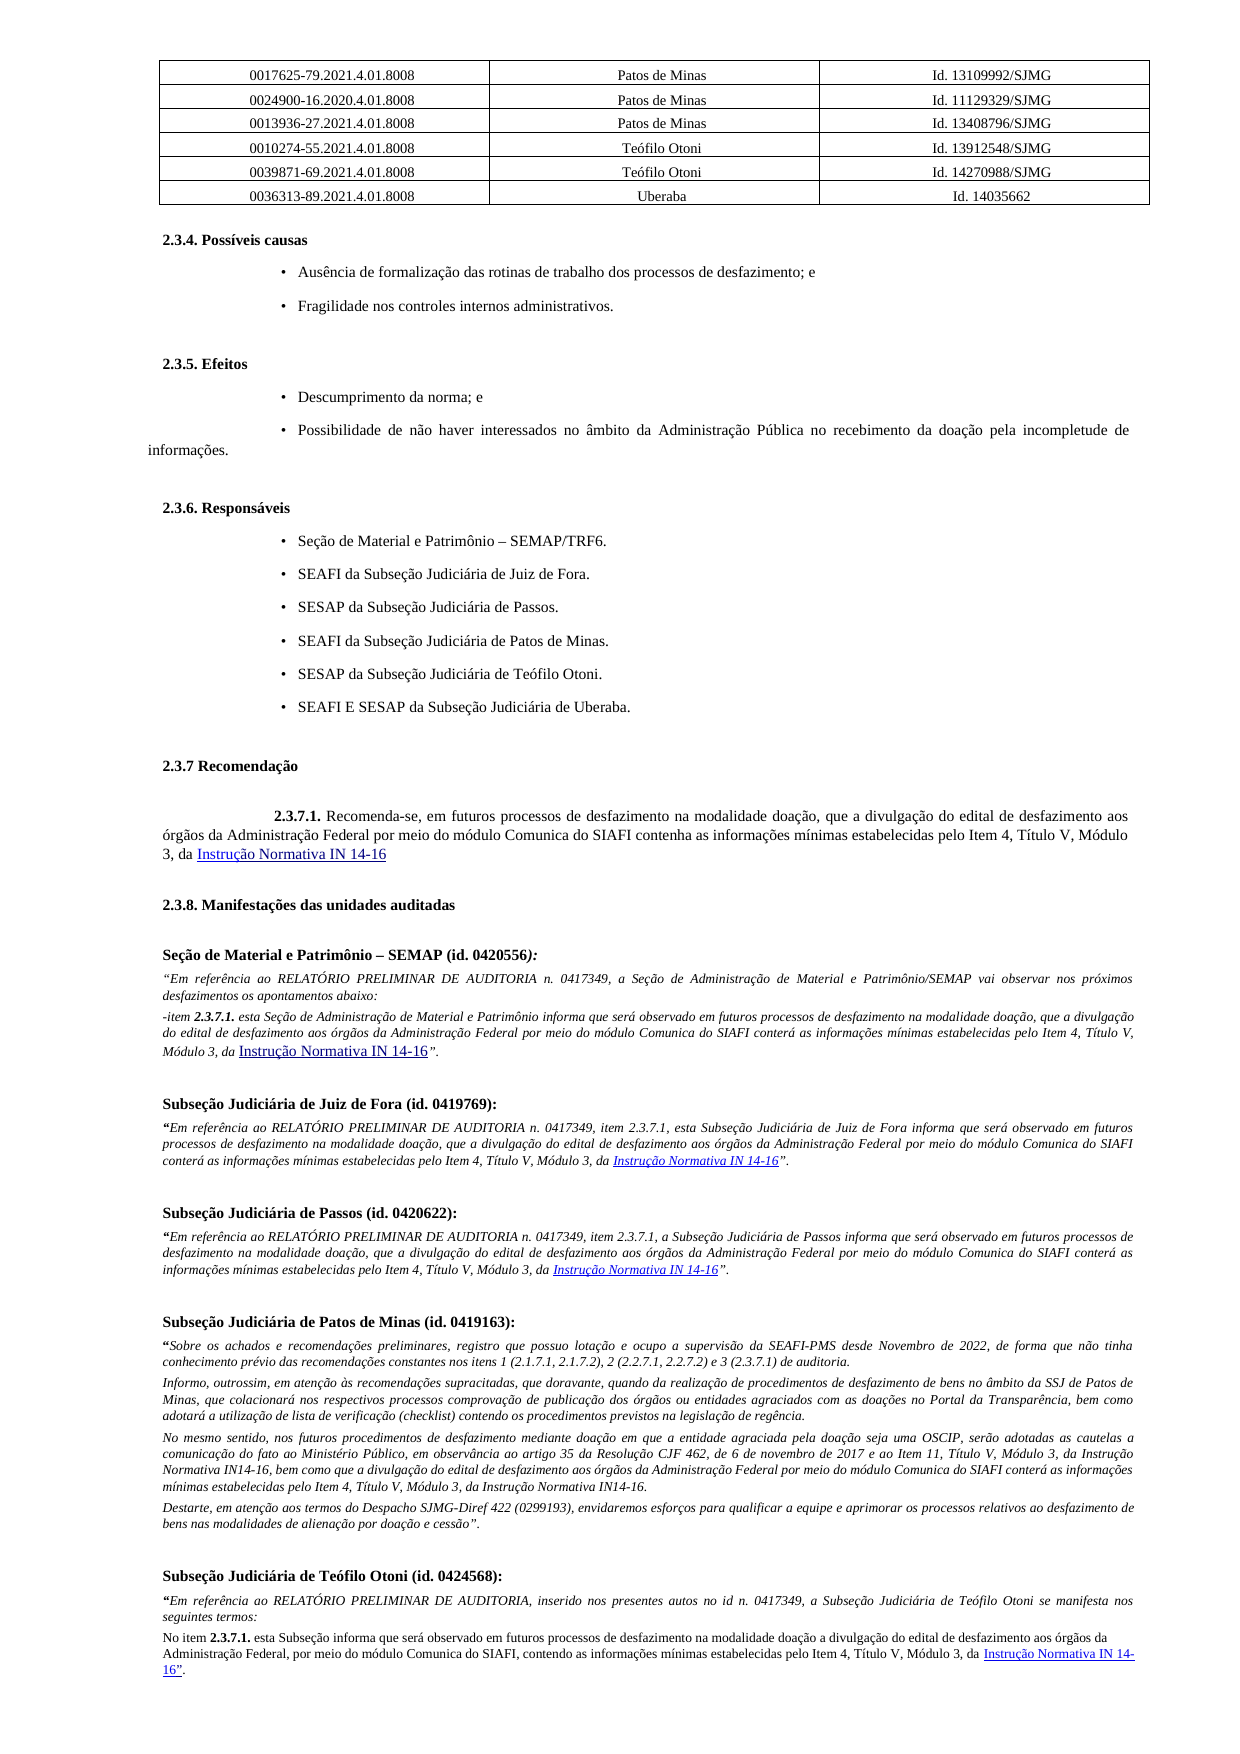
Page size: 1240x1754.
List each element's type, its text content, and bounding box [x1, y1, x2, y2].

table_cell 0024900-16.2020.4.01.8008 [160, 85, 489, 108]
table_cell Patos de Minas [490, 85, 819, 108]
table_cell 0013936-27.2021.4.01.8008 [160, 109, 489, 132]
text -item 2.3.7.1. esta Seção de Administração de Material e Patrimônio informa que será observado em futuros processos de desfazimento na modalidade doação, que a divulgação do edital de desfazimento aos órgãos da Administração Federal por meio do módulo Comunica do SIAFI conterá as informações mínimas estabelecidas pelo Item 4, Título V, Módulo 3, da Instrução Normativa IN 14-16”. [162, 1008, 1137, 1059]
list SEAFI E SESAP da Subseção Judiciária de Uberaba. [148, 698, 1131, 716]
table_cell Id. 14035662 [820, 181, 1149, 204]
text “Em referência ao RELATÓRIO PRELIMINAR DE AUDITORIA n. 0417349, item 2.3.7.1, esta Subseção Judiciária de Juiz de Fora informa que será observado em futuros processos de desfazimento na modalidade doação, que a divulgação do edital de desfazimento aos órgãos da Administração Federal por meio do módulo Comunica do SIAFI conterá as informações mínimas estabelecidas pelo Item 4, Título V, Módulo 3, da Instrução Normativa IN 14-16”. [162, 1120, 1137, 1168]
text “Sobre os achados e recomendações preliminares, registro que possuo lotação e ocupo a supervisão da SEAFI-PMS desde Novembro de 2022, de forma que não tinha conhecimento prévio das recomendações constantes nos itens 1 (2.1.7.1, 2.1.7.2), 2 (2.2.7.1, 2.2.7.2) e 3 (2.3.7.1) de auditoria. [162, 1337, 1137, 1369]
text 2.3.7.1. Recomenda-se, em futuros processos de desfazimento na modalidade doação, que a divulgação do edital de desfazimento aos órgãos da Administração Federal por meio do módulo Comunica do SIAFI contenha as informações mínimas estabelecidas pelo Item 4, Título V, Módulo 3, da Instrução Normativa IN 14-16 [162, 807, 1131, 863]
table_cell Id. 13109992/SJMG [820, 61, 1149, 84]
table_cell Patos de Minas [490, 61, 819, 84]
text Subseção Judiciária de Passos (id. 0420622): [162, 1204, 1137, 1222]
text “Em referência ao RELATÓRIO PRELIMINAR DE AUDITORIA n. 0417349, item 2.3.7.1, a Subseção Judiciária de Passos informa que será observado em futuros processos de desfazimento na modalidade doação, que a divulgação do edital de desfazimento aos órgãos da Administração Federal por meio do módulo Comunica do SIAFI conterá as informações mínimas estabelecidas pelo Item 4, Título V, Módulo 3, da Instrução Normativa IN 14-16”. [162, 1229, 1137, 1277]
text “Em referência ao RELATÓRIO PRELIMINAR DE AUDITORIA n. 0417349, a Seção de Administração de Material e Patrimônio/SEMAP vai observar nos próximos desfazimentos os apontamentos abaixo: [162, 971, 1137, 1003]
text Destarte, em atenção aos termos do Despacho SJMG-Diref 422 (0299193), envidaremos esforços para qualificar a equipe e aprimorar os processos relativos ao desfazimento de bens nas modalidades de alienação por doação e cessão”. [162, 1500, 1137, 1532]
subtitle 2.3.6. Responsáveis [162, 499, 1137, 517]
text “Em referência ao RELATÓRIO PRELIMINAR DE AUDITORIA, inserido nos presentes autos no id n. 0417349, a Subseção Judiciária de Teófilo Otoni se manifesta nos seguintes termos: [162, 1592, 1137, 1624]
table_cell Id. 11129329/SJMG [820, 85, 1149, 108]
table_cell 0010274-55.2021.4.01.8008 [160, 133, 489, 156]
list SEAFI da Subseção Judiciária de Patos de Minas. [148, 632, 1131, 649]
text Subseção Judiciária de Teófilo Otoni (id. 0424568): [162, 1567, 1137, 1585]
table_cell Id. 13408796/SJMG [820, 109, 1149, 132]
list Descumprimento da norma; e [148, 388, 1131, 406]
list SEAFI da Subseção Judiciária de Juiz de Fora. [148, 565, 1131, 583]
table_cell Id. 13912548/SJMG [820, 133, 1149, 156]
subtitle 2.3.5. Efeitos [162, 355, 1137, 373]
table_cell Patos de Minas [490, 109, 819, 132]
subtitle 2.3.7 Recomendação [162, 757, 1137, 774]
subtitle 2.3.8. Manifestações das unidades auditadas [162, 896, 1137, 913]
table_cell 0036313-89.2021.4.01.8008 [160, 181, 489, 204]
table_cell Uberaba [490, 181, 819, 204]
list SESAP da Subseção Judiciária de Teófilo Otoni. [148, 665, 1131, 683]
text No mesmo sentido, nos futuros procedimentos de desfazimento mediante doação em que a entidade agraciada pela doação seja uma OSCIP, serão adotadas as cautelas a comunicação do fato ao Ministério Público, em observância ao artigo 35 da Resolução CJF 462, de 6 de novembro de 2017 e ao Item 11, Título V, Módulo 3, da Instrução Normativa IN14-16, bem como que a divulgação do edital de desfazimento aos órgãos da Administração Federal por meio do módulo Comunica do SIAFI conterá as informações mínimas estabelecidas pelo Item 4, Título V, Módulo 3, da Instrução Normativa IN14-16. [162, 1429, 1137, 1494]
table_cell 0017625-79.2021.4.01.8008 [160, 61, 489, 84]
table_cell Teófilo Otoni [490, 157, 819, 180]
list Fragilidade nos controles internos administrativos. [148, 297, 1131, 314]
text Subseção Judiciária de Patos de Minas (id. 0419163): [162, 1312, 1137, 1330]
list Seção de Material e Patrimônio – SEMAP/TRF6. [148, 532, 1131, 549]
text Seção de Material e Patrimônio – SEMAP (id. 0420556): [162, 946, 1137, 964]
list Possibilidade de não haver interessados no âmbito da Administração Pública no recebimento da doação pela incompletude de informações. [148, 421, 1131, 458]
text No item 2.3.7.1. esta Subseção informa que será observado em futuros processos de desfazimento na modalidade doação a divulgação do edital de desfazimento aos órgãos da Administração Federal, por meio do módulo Comunica do SIAFI, contendo as informações mínimas estabelecidas pelo Item 4, Título V, Módulo 3, da Instrução Normativa IN 14-16”. [162, 1630, 1137, 1678]
list Ausência de formalização das rotinas de trabalho dos processos de desfazimento; e [148, 263, 1131, 281]
list SESAP da Subseção Judiciária de Passos. [148, 598, 1131, 616]
subtitle 2.3.4. Possíveis causas [162, 230, 1137, 248]
table_cell Id. 14270988/SJMG [820, 157, 1149, 180]
table_cell Teófilo Otoni [490, 133, 819, 156]
table_cell 0039871-69.2021.4.01.8008 [160, 157, 489, 180]
text Subseção Judiciária de Juiz de Fora (id. 0419769): [162, 1095, 1137, 1113]
text Informo, outrossim, em atenção às recomendações supracitadas, que doravante, quando da realização de procedimentos de desfazimento de bens no âmbito da SSJ de Patos de Minas, que colacionará nos respectivos processos comprovação de publicação dos órgãos ou entidades agraciados com as doações no Portal da Transparência, bem como adotará a utilização de lista de verificação (checklist) contendo os procedimentos previstos na legislação de regência. [162, 1375, 1137, 1423]
